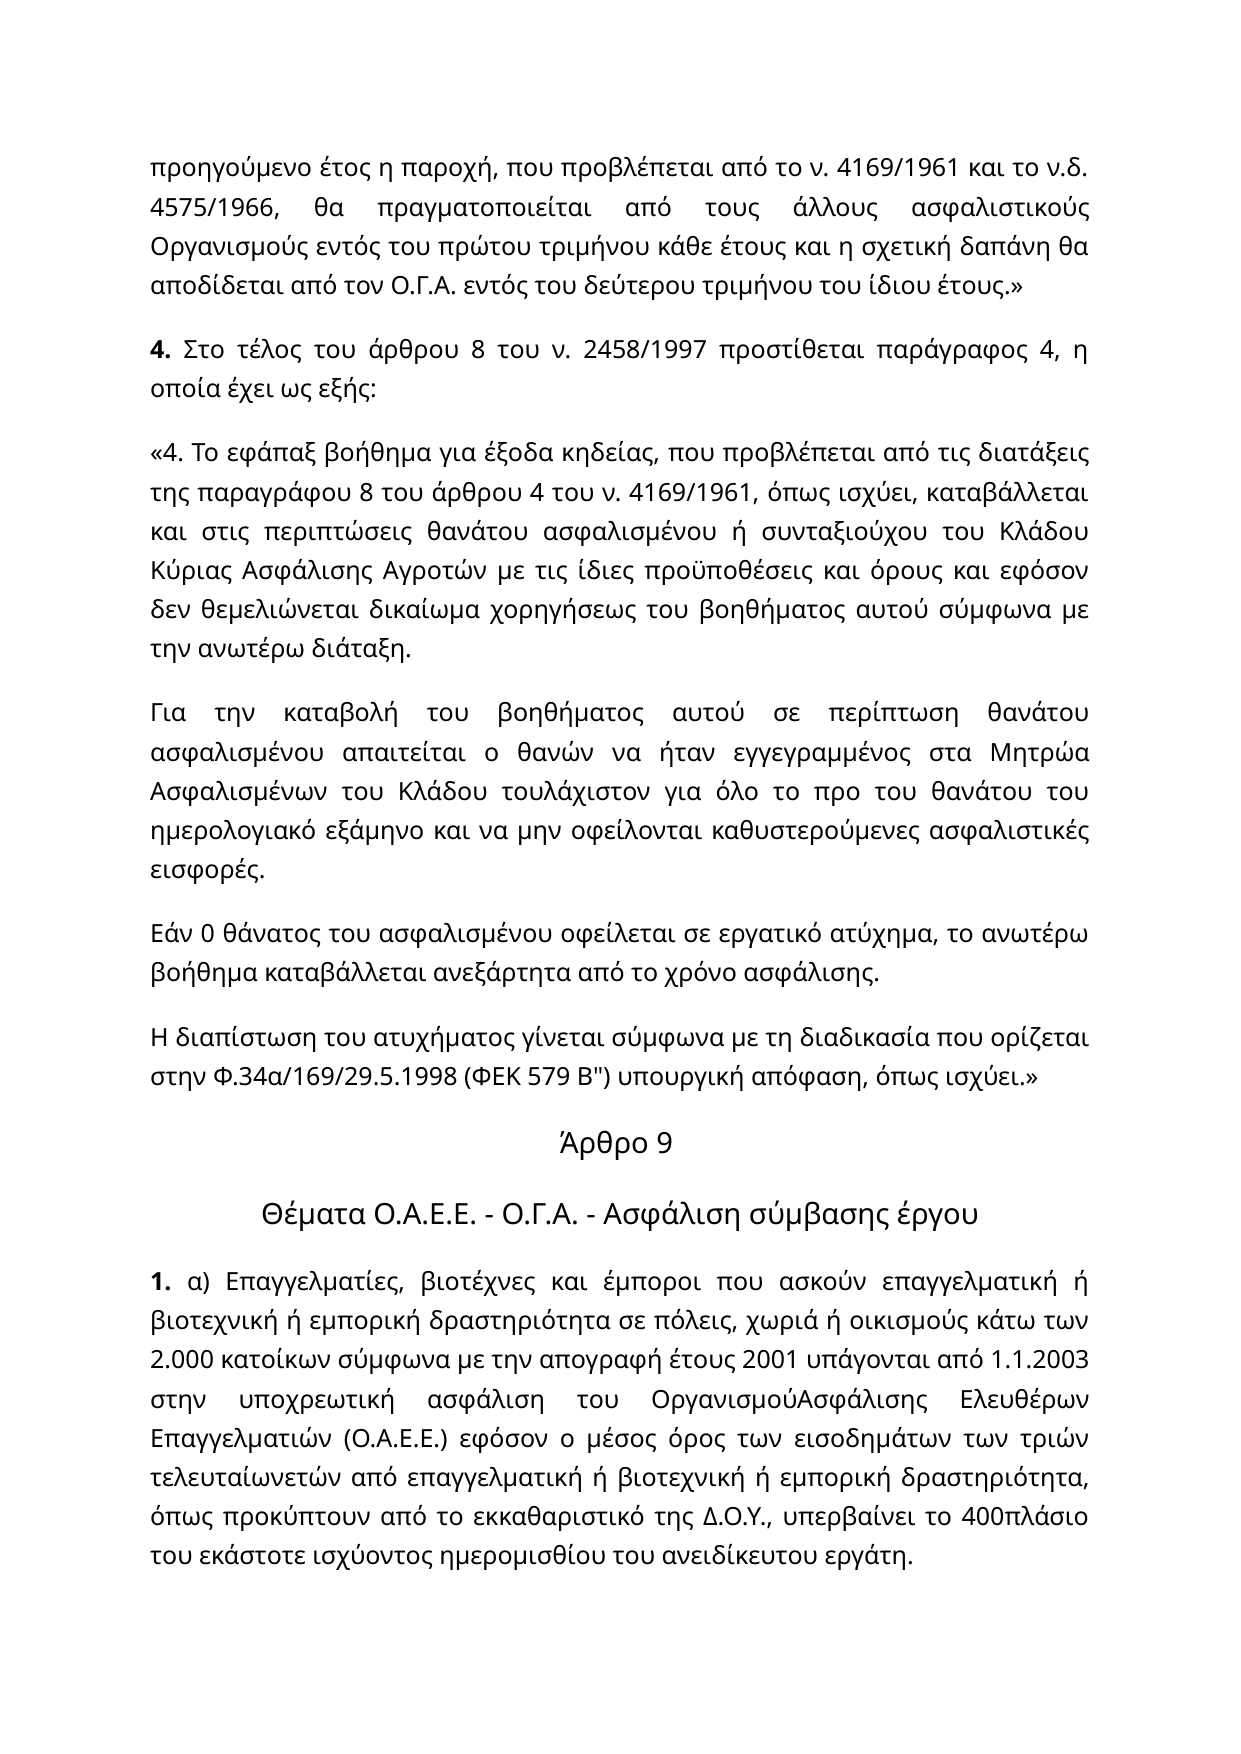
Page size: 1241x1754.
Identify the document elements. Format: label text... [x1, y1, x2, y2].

text προηγούμενο έτος η παροχή, που προβλέπεται από το ν. 4169/1961 και το ν.δ. 4575/1966, θα πραγματοποιείται από τους άλλους ασφαλιστικούς Οργανισμούς εντός του πρώτου τριμήνου κάθε έτους και η σχετική δαπάνη θα αποδίδεται από τον Ο.Γ.Α. εντός του δεύτερου τριμήνου του ίδιου έτους.» [150, 150, 1090, 302]
subtitle Άρθρο 9 [150, 1122, 1090, 1162]
text 4. Στο τέλος του άρθρου 8 του ν. 2458/1997 προστίθεται παράγραφος 4, η οποία έχει ως εξής: [150, 332, 1090, 405]
text Εάν 0 θάνατος του ασφαλισμένου οφείλεται σε εργατικό ατύχημα, το ανωτέρω βοήθημα καταβάλλεται ανεξάρτητα από το χρόνο ασφάλισης. [150, 916, 1090, 989]
text Για την καταβολή του βοηθήματος αυτού σε περίπτωση θανάτου ασφαλισμένου απαιτείται ο θανών να ήταν εγγεγραμμένος στα Μητρώα Ασφαλισμένων του Κλάδου τουλάχιστον για όλο το προ του θανάτου του ημερολογιακό εξάμηνο και να μην οφείλονται καθυστερούμενες ασφαλιστικές εισφορές. [150, 695, 1090, 886]
text Η διαπίστωση του ατυχήματος γίνεται σύμφωνα με τη διαδικασία που ορίζεται στην Φ.34α/169/29.5.1998 (ΦΕΚ 579 Β") υπουργική απόφαση, όπως ισχύει.» [150, 1019, 1090, 1092]
text «4. Το εφάπαξ βοήθημα για έξοδα κηδείας, που προβλέπεται από τις διατάξεις της παραγράφου 8 του άρθρου 4 του ν. 4169/1961, όπως ισχύει, καταβάλλεται και στις περιπτώσεις θανάτου ασφαλισμένου ή συνταξιούχου του Κλάδου Κύριας Ασφάλισης Αγροτών με τις ίδιες προϋποθέσεις και όρους και εφόσον δεν θεμελιώνεται δικαίωμα χορηγήσεως του βοηθήματος αυτού σύμφωνα με την ανωτέρω διάταξη. [150, 435, 1090, 665]
subtitle Θέματα Ο.Α.Ε.Ε. - Ο.Γ.Α. - Ασφάλιση σύμβασης έργου [150, 1193, 1090, 1233]
text 1. α) Επαγγελματίες, βιοτέχνες και έμποροι που ασκούν επαγγελματική ή βιοτεχνική ή εμπορική δραστηριότητα σε πόλεις, χωριά ή οικισμούς κάτω των 2.000 κατοίκων σύμφωνα με την απογραφή έτους 2001 υπάγονται από 1.1.2003 στην υποχρεωτική ασφάλιση του ΟργανισμούΑσφάλισης Ελευθέρων Επαγγελματιών (Ο.Α.Ε.Ε.) εφόσον ο μέσος όρος των εισοδημάτων των τριών τελευταίωνετών από επαγγελματική ή βιοτεχνική ή εμπορική δραστηριότητα, όπως προκύπτουν από το εκκαθαριστικό της Δ.Ο.Υ., υπερβαίνει το 400πλάσιο του εκάστοτε ισχύοντος ημερομισθίου του ανειδίκευτου εργάτη. [150, 1264, 1090, 1572]
